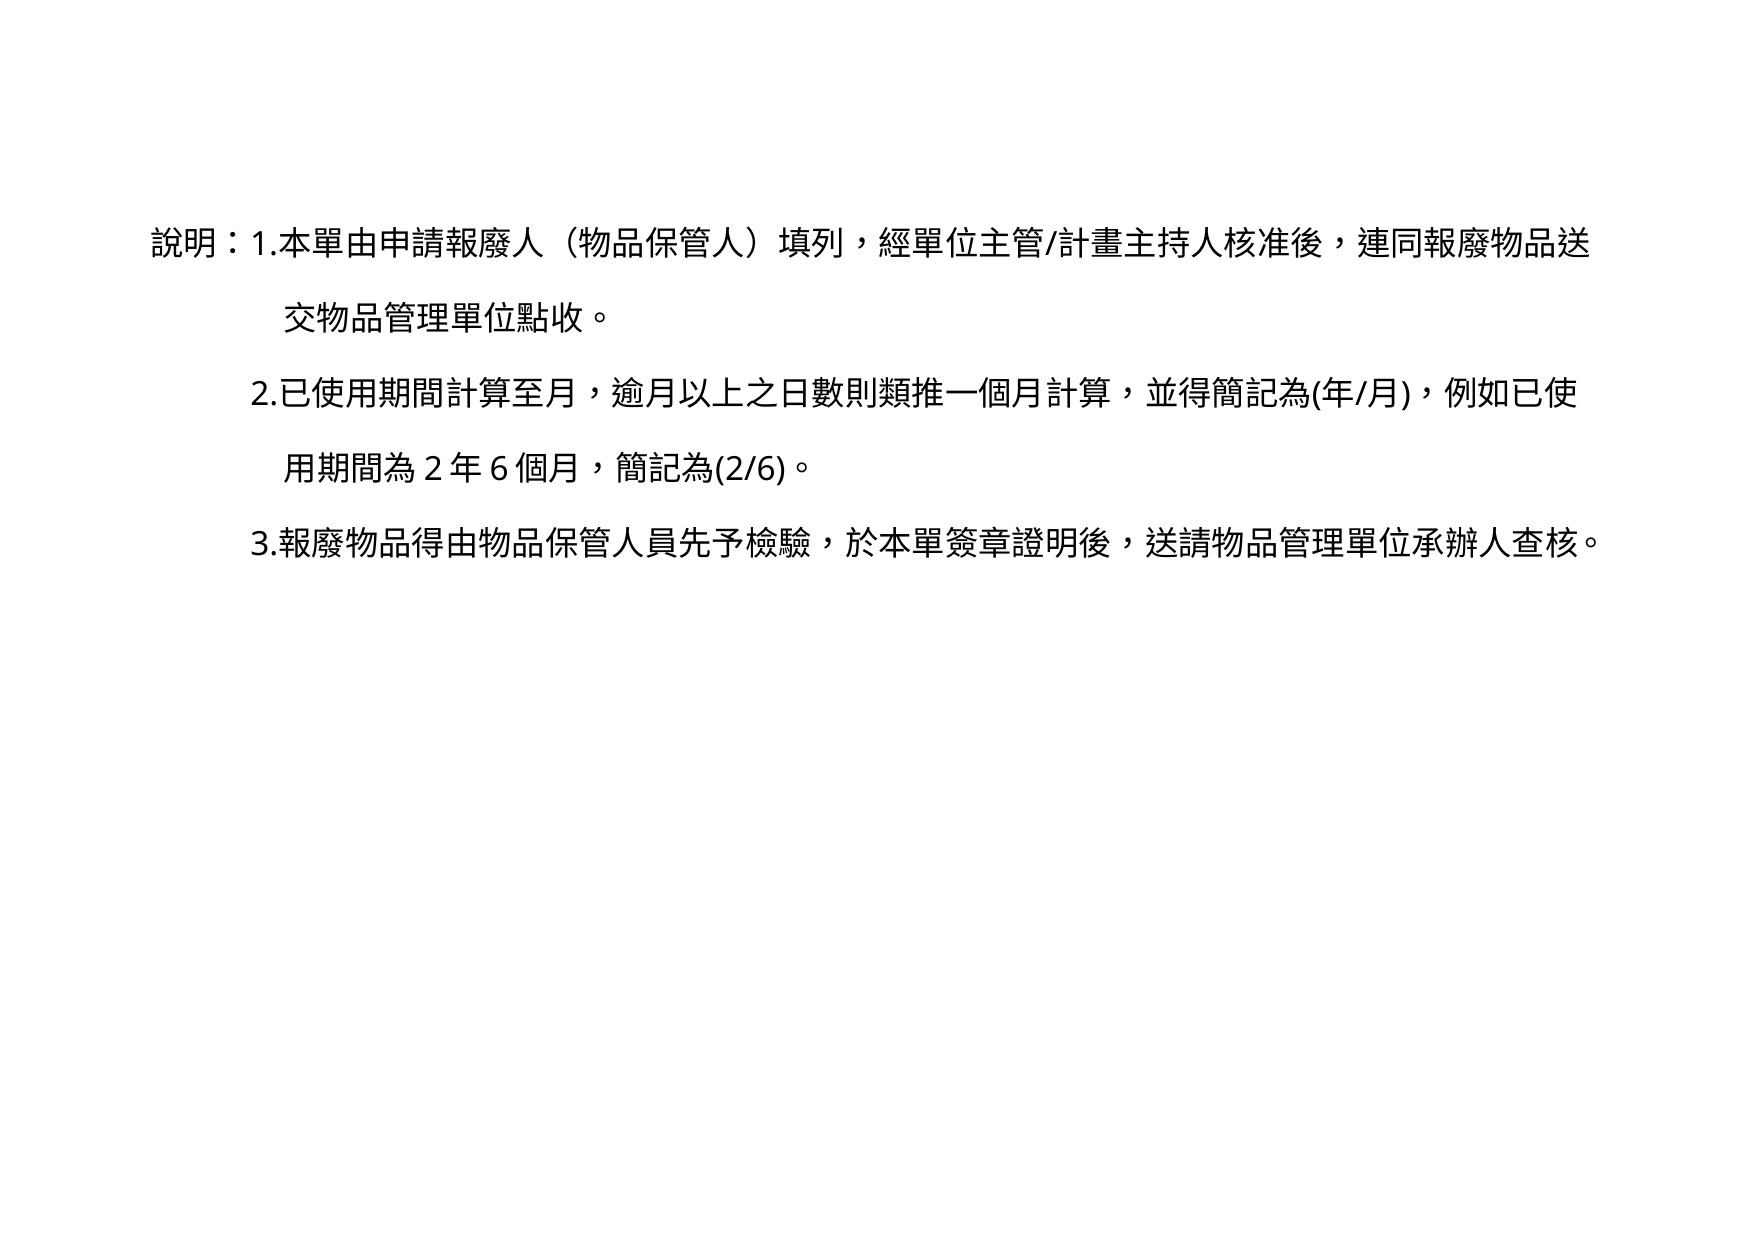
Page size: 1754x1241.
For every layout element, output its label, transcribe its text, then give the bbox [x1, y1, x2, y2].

text 3.報廢物品得由物品保管人員先予檢驗，於本單簽章證明後，送請物品管理單位承辦人查核。 [250, 503, 1604, 578]
text 說明：1.本單由申請報廢人（物品保管人）填列，經單位主管/計畫主持人核准後，連同報廢物品送交物品管理單位點收。 [150, 203, 1604, 353]
text 2.已使用期間計算至月，逾月以上之日數則類推一個月計算，並得簡記為(年/月)，例如已使用期間為2年6個月，簡記為(2/6)。 [250, 353, 1604, 503]
